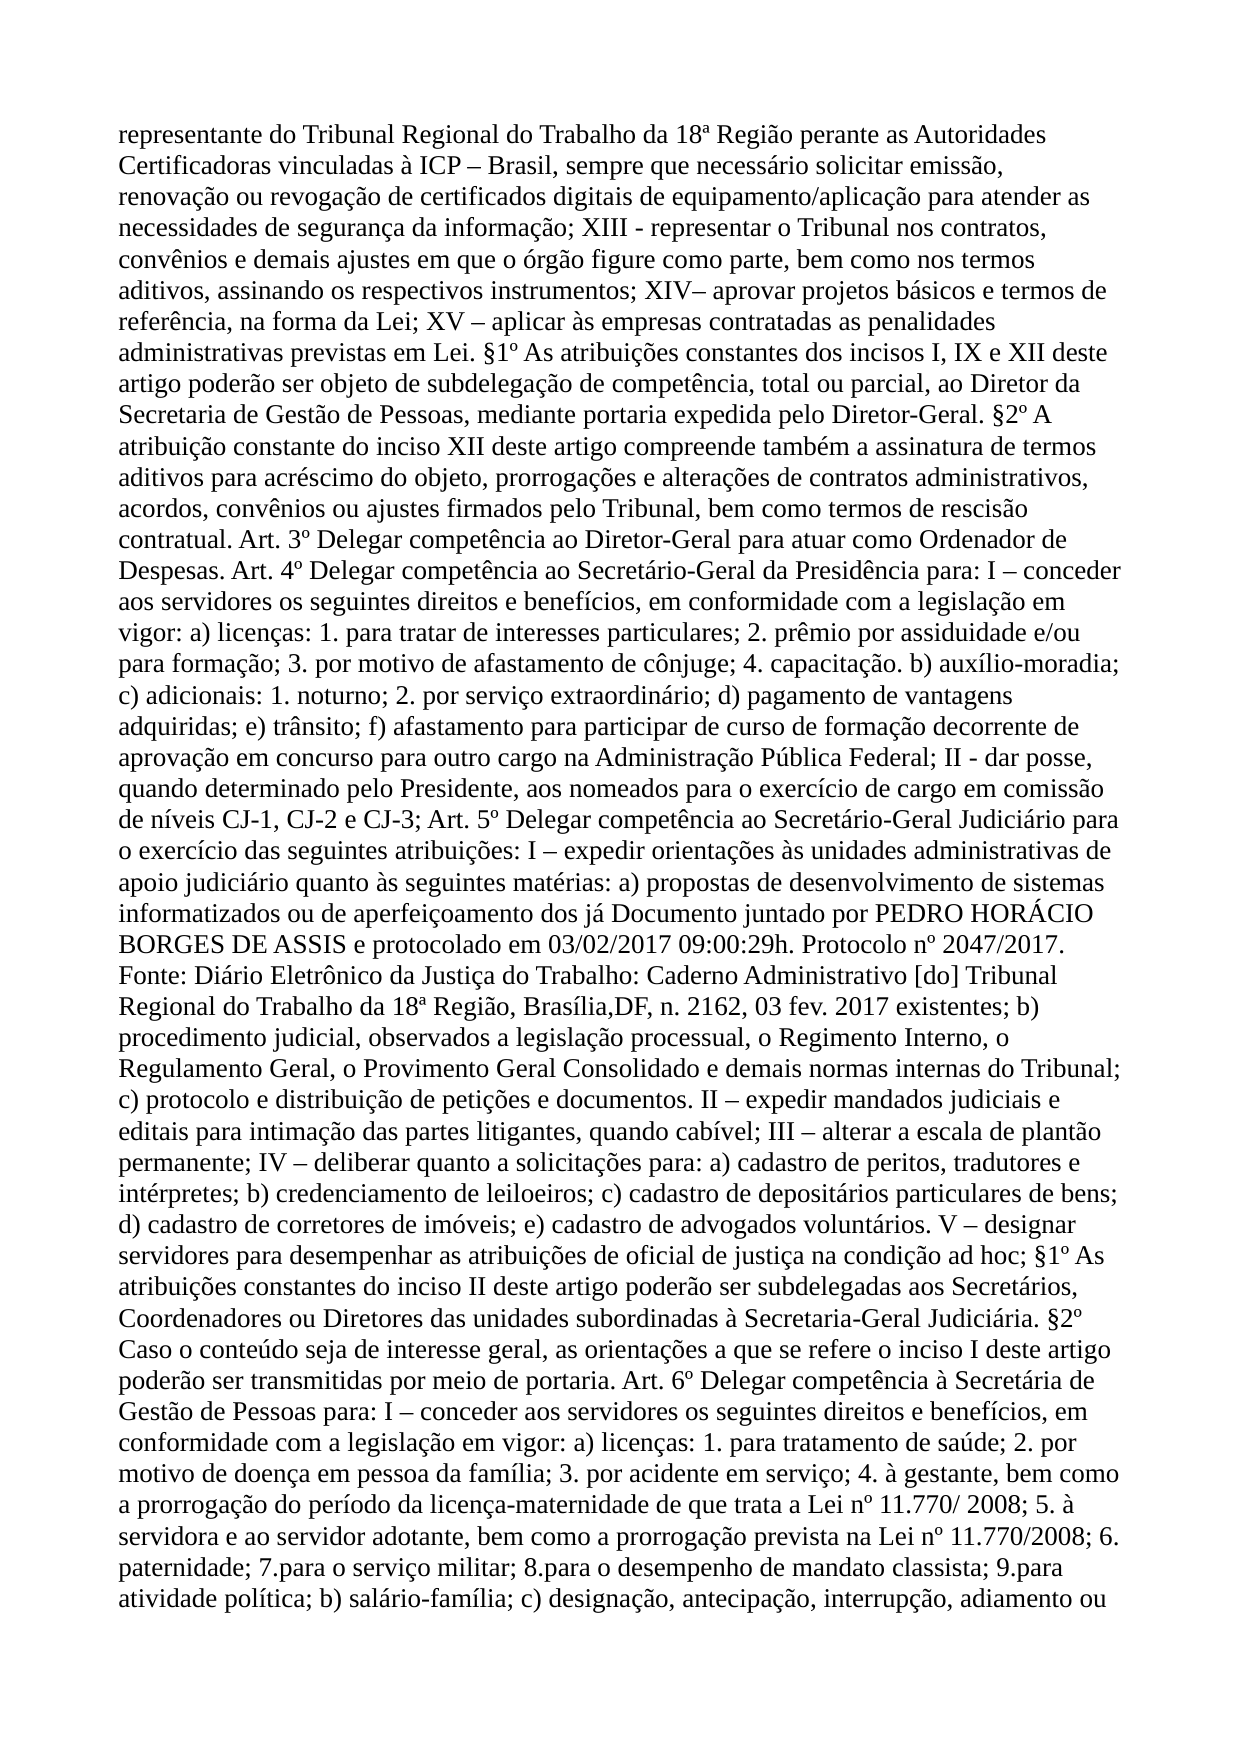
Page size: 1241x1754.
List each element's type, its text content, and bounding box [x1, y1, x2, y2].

text representante do Tribunal Regional do Trabalho da 18ª Região perante as Autoridades Certificadoras vinculadas à ICP – Brasil, sempre que necessário solicitar emissão, renovação ou revogação de certificados digitais de equipamento/aplicação para atender as necessidades de segurança da informação; XIII - representar o Tribunal nos contratos, convênios e demais ajustes em que o órgão figure como parte, bem como nos termos aditivos, assinando os respectivos instrumentos; XIV– aprovar projetos básicos e termos de referência, na forma da Lei; XV – aplicar às empresas contratadas as penalidades administrativas previstas em Lei. §1º As atribuições constantes dos incisos I, IX e XII deste artigo poderão ser objeto de subdelegação de competência, total ou parcial, ao Diretor da Secretaria de Gestão de Pessoas, mediante portaria expedida pelo Diretor-Geral. §2º A atribuição constante do inciso XII deste artigo compreende também a assinatura de termos aditivos para acréscimo do objeto, prorrogações e alterações de contratos administrativos, acordos, convênios ou ajustes firmados pelo Tribunal, bem como termos de rescisão contratual. Art. 3º Delegar competência ao Diretor-Geral para atuar como Ordenador de Despesas. Art. 4º Delegar competência ao Secretário-Geral da Presidência para: I – conceder aos servidores os seguintes direitos e benefícios, em conformidade com a legislação em vigor: a) licenças: 1. para tratar de interesses particulares; 2. prêmio por assiduidade e/ou para formação; 3. por motivo de afastamento de cônjuge; 4. capacitação. b) auxílio-moradia; c) adicionais: 1. noturno; 2. por serviço extraordinário; d) pagamento de vantagens adquiridas; e) trânsito; f) afastamento para participar de curso de formação decorrente de aprovação em concurso para outro cargo na Administração Pública Federal; II - dar posse, quando determinado pelo Presidente, aos nomeados para o exercício de cargo em comissão de níveis CJ-1, CJ-2 e CJ-3; Art. 5º Delegar competência ao Secretário-Geral Judiciário para o exercício das seguintes atribuições: I – expedir orientações às unidades administrativas de apoio judiciário quanto às seguintes matérias: a) propostas de desenvolvimento de sistemas informatizados ou de aperfeiçoamento dos já Documento juntado por PEDRO HORÁCIO BORGES DE ASSIS e protocolado em 03/02/2017 09:00:29h. Protocolo nº 2047/2017. Fonte: Diário Eletrônico da Justiça do Trabalho: Caderno Administrativo [do] Tribunal Regional do Trabalho da 18ª Região, Brasília,DF, n. 2162, 03 fev. 2017 existentes; b) procedimento judicial, observados a legislação processual, o Regimento Interno, o Regulamento Geral, o Provimento Geral Consolidado e demais normas internas do Tribunal; c) protocolo e distribuição de petições e documentos. II – expedir mandados judiciais e editais para intimação das partes litigantes, quando cabível; III – alterar a escala de plantão permanente; IV – deliberar quanto a solicitações para: a) cadastro de peritos, tradutores e intérpretes; b) credenciamento de leiloeiros; c) cadastro de depositários particulares de bens; d) cadastro de corretores de imóveis; e) cadastro de advogados voluntários. V – designar servidores para desempenhar as atribuições de oficial de justiça na condição ad hoc; §1º As atribuições constantes do inciso II deste artigo poderão ser subdelegadas aos Secretários, Coordenadores ou Diretores das unidades subordinadas à Secretaria-Geral Judiciária. §2º Caso o conteúdo seja de interesse geral, as orientações a que se refere o inciso I deste artigo poderão ser transmitidas por meio de portaria. Art. 6º Delegar competência à Secretária de Gestão de Pessoas para: I – conceder aos servidores os seguintes direitos e benefícios, em conformidade com a legislação em vigor: a) licenças: 1. para tratamento de saúde; 2. por motivo de doença em pessoa da família; 3. por acidente em serviço; 4. à gestante, bem como a prorrogação do período da licença-maternidade de que trata a Lei nº 11.770/ 2008; 5. à servidora e ao servidor adotante, bem como a prorrogação prevista na Lei nº 11.770/2008; 6. paternidade; 7.para o serviço militar; 8.para o desempenho de mandato classista; 9.para atividade política; b) salário-família; c) designação, antecipação, interrupção, adiamento ou [118, 118, 1122, 1613]
